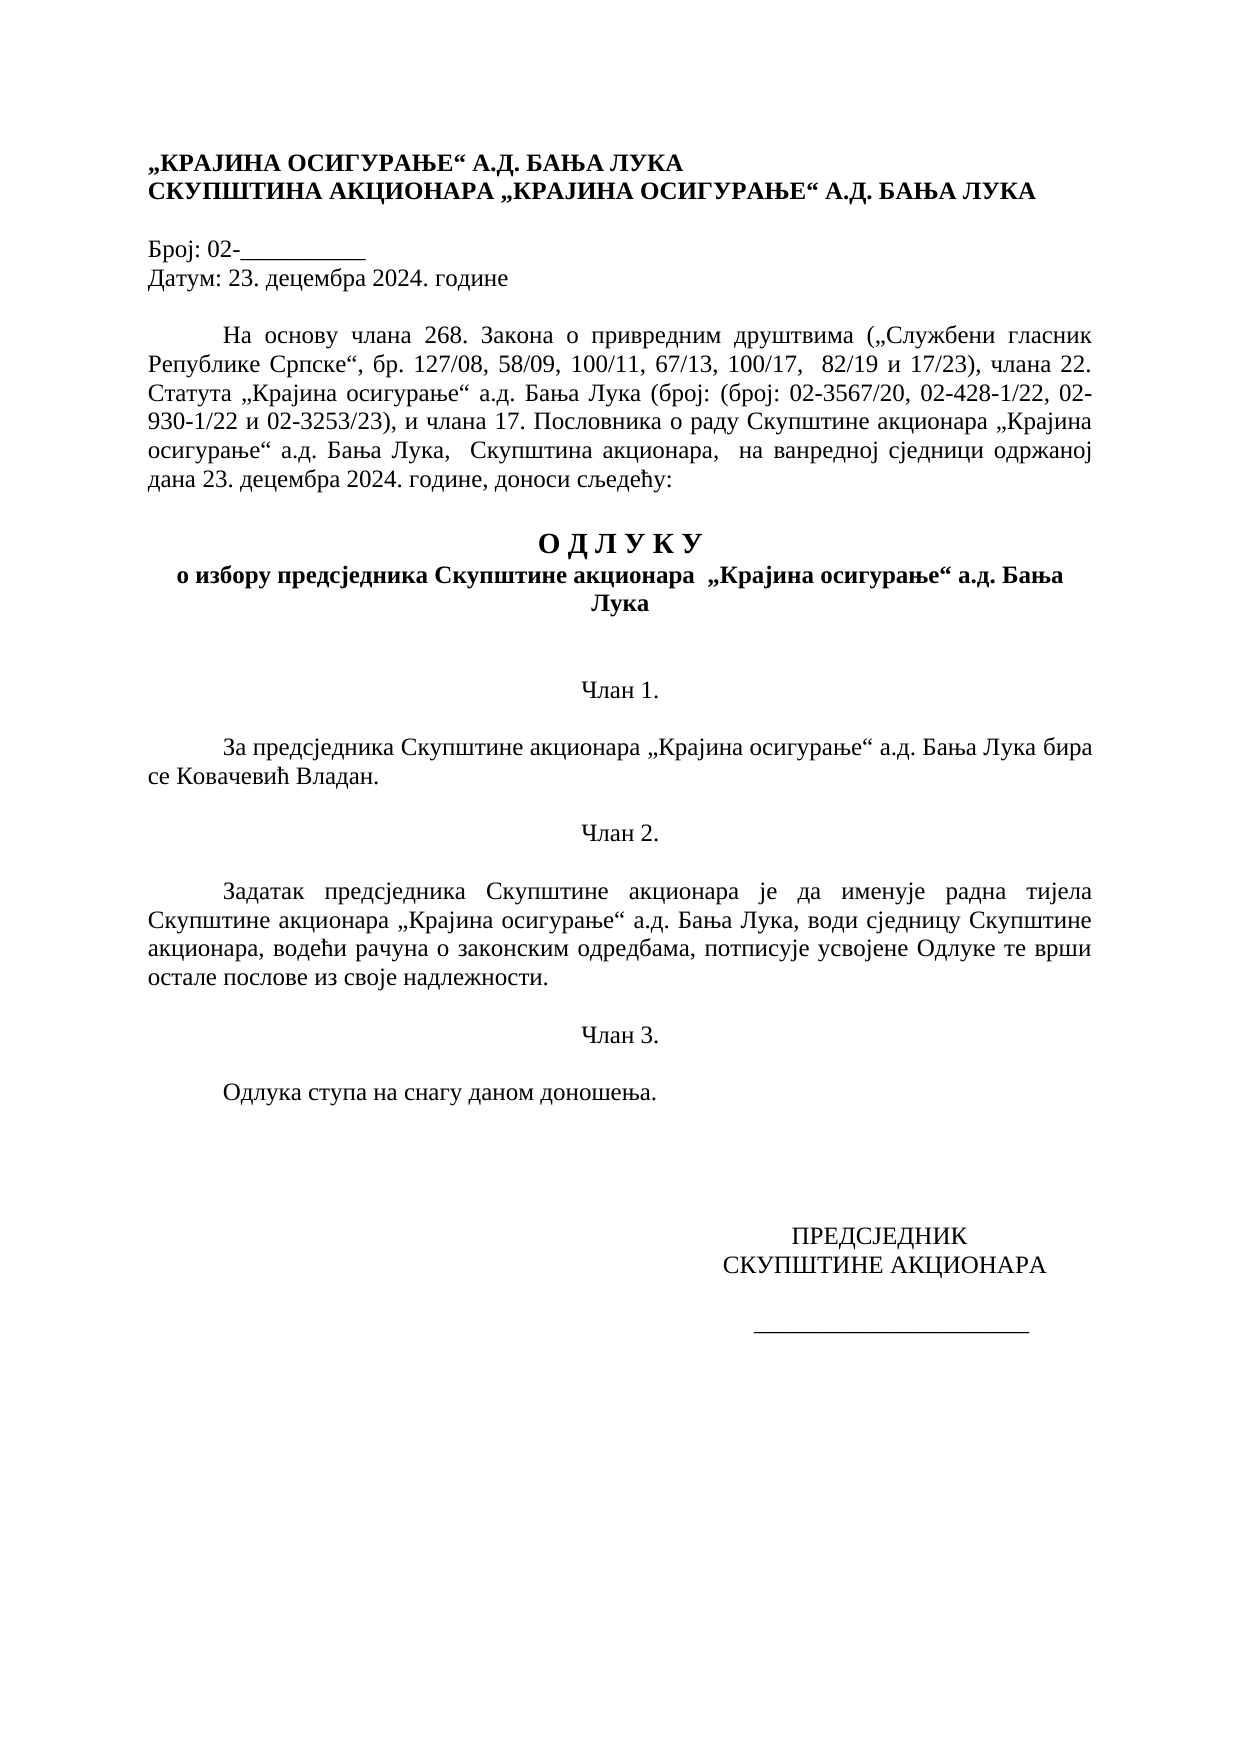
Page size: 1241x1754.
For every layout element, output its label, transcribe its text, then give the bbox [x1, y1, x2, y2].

text О Д Л У К У [148, 526, 1093, 560]
text СКУПШТИНA АКЦИОНАРА „КРАЈИНА ОСИГУРАЊЕ“ А.Д. БАЊА ЛУКА [148, 176, 1093, 205]
text Задатак предсједника Скупштине акционара је да именује радна тијела Скупштине акционара „Крајина осигурање“ а.д. Бања Лука, води сједницу Скупштине акционара, водећи рачуна о законским одредбама, потписује усвојене Одлуке те врши остале послове из своје надлежности. [148, 876, 1093, 991]
text Члан 3. [148, 1020, 1093, 1048]
text Датум: 23. децембра 2024. године [148, 263, 1093, 291]
text Члан 2. [148, 818, 1093, 847]
text о избору предсједника Скупштине акционара „Крајина осигурање“ а.д. Бања Лука [148, 560, 1093, 617]
text СКУПШТИНЕ АКЦИОНАРА [148, 1250, 1093, 1278]
text Члан 1. [148, 675, 1093, 703]
text За предсједника Скупштине акционара „Крајина осигурање“ а.д. Бања Лука бира се Ковачевић Владан. [148, 732, 1093, 790]
text ПРЕДСЈЕДНИК [148, 1221, 1093, 1250]
text Одлука ступа на снагу даном доношења. [148, 1077, 1093, 1106]
text Број: 02-__________ [148, 234, 1093, 263]
text ______________________ [148, 1307, 1093, 1336]
text На основу члана 268. Закона о привредним друштвима („Службени гласник Републике Српске“, бр. 127/08, 58/09, 100/11, 67/13, 100/17, 82/19 и 17/23), члана 22. Статута „Крајина осигурање“ а.д. Бања Лука (број: (број: 02-3567/20, 02-428-1/22, 02-930-1/22 и 02-3253/23), и члана 17. Пословника о раду Скупштине акционара „Крајина осигурање“ а.д. Бања Лука, Скупштина акционара, на ванредној сједници одржаној дана 23. децембра 2024. године, доноси сљедећу: [148, 320, 1093, 493]
text „КРАЈИНА ОСИГУРАЊЕ“ А.Д. БАЊА ЛУКА [148, 148, 1093, 176]
